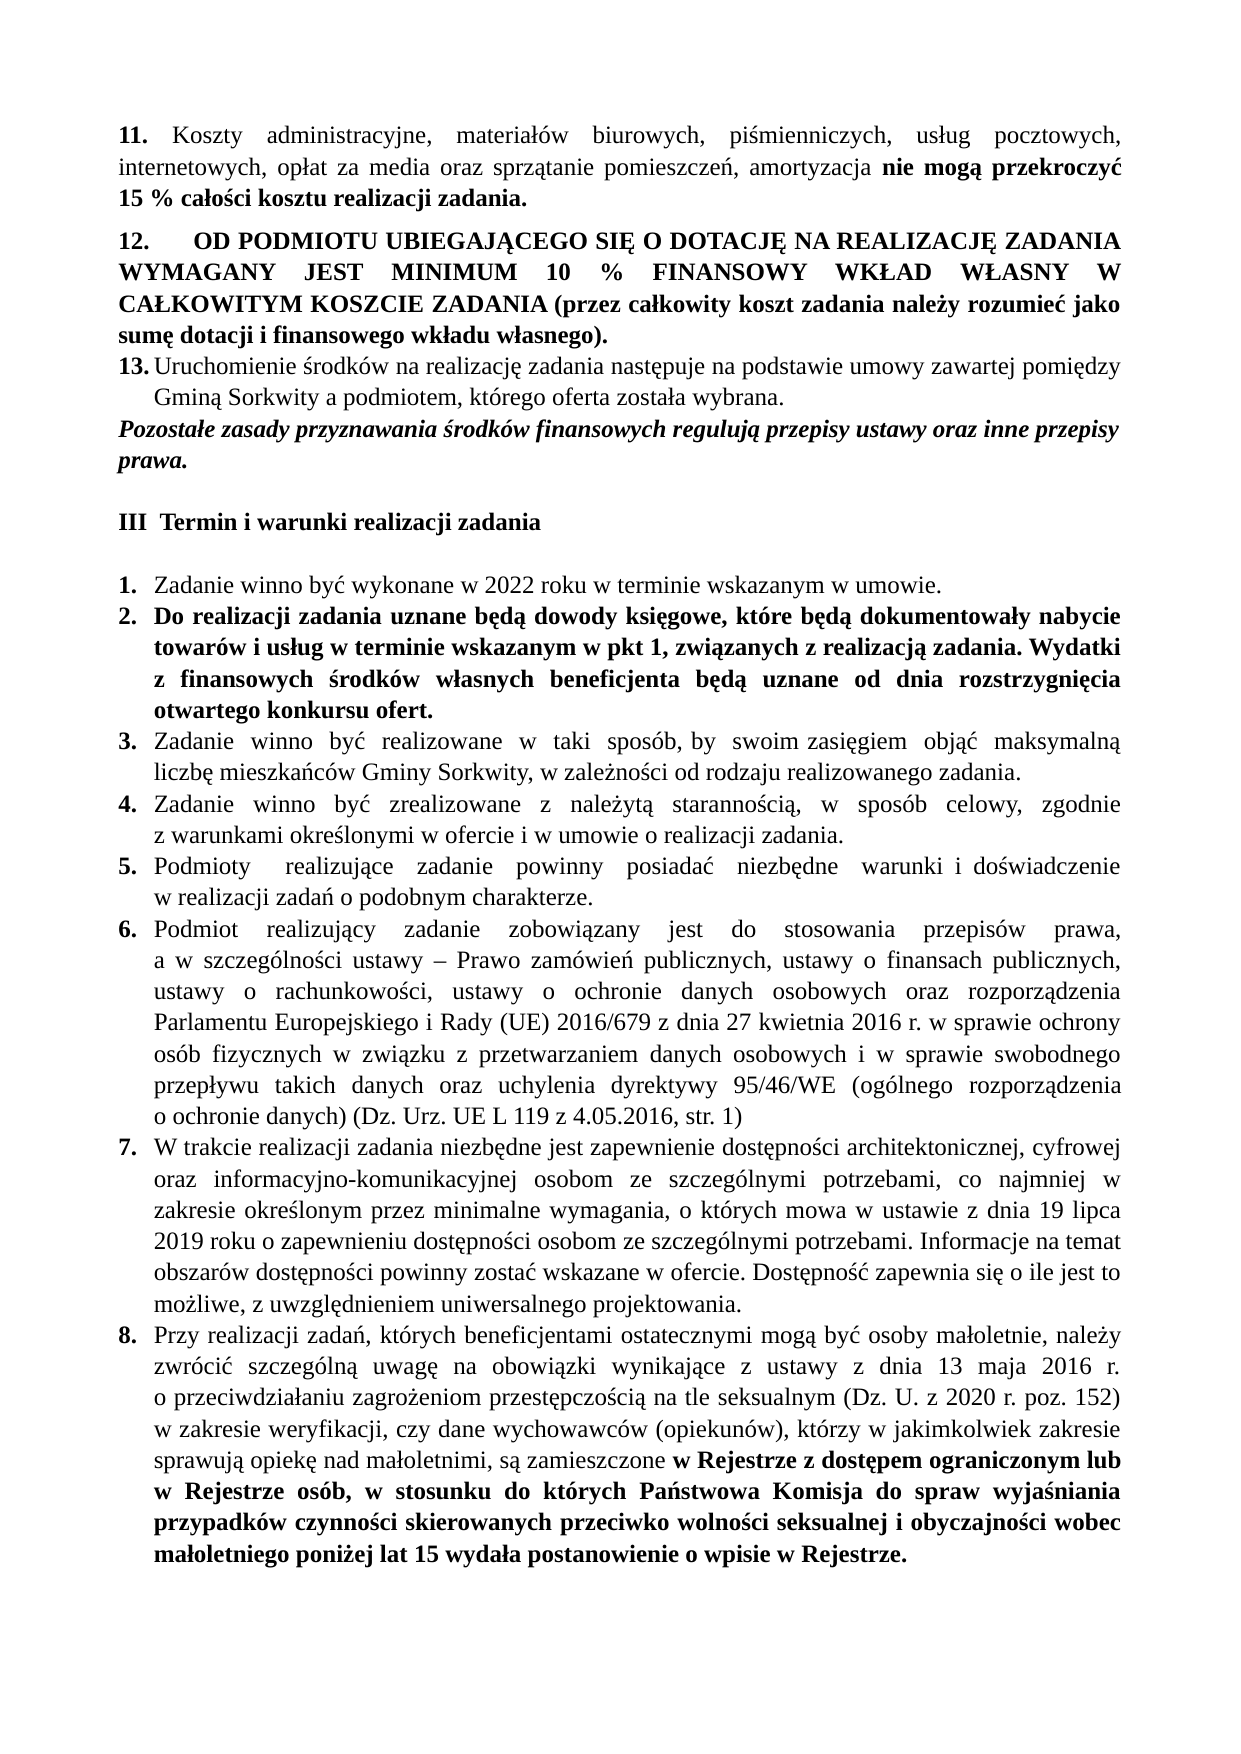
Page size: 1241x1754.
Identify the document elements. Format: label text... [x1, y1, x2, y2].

list Zadanie winno być realizowane w taki sposób, by swoim zasięgiem objąć maksymalną liczbę mieszkańców Gminy Sorkwity, w zależności od rodzaju realizowanego zadania. [118, 724, 1122, 786]
list Podmiot realizujący zadanie zobowiązany jest do stosowania przepisów prawa, a w szczególności ustawy – Prawo zamówień publicznych, ustawy o finansach publicznych, ustawy o rachunkowości, ustawy o ochronie danych osobowych oraz rozporządzenia Parlamentu Europejskiego i Rady (UE) 2016/679 z dnia 27 kwietnia 2016 r. w sprawie ochrony osób fizycznych w związku z przetwarzaniem danych osobowych i w sprawie swobodnego przepływu takich danych oraz uchylenia dyrektywy 95/46/WE (ogólnego rozporządzenia o ochronie danych) (Dz. Urz. UE L 119 z 4.05.2016, str. 1) [118, 911, 1122, 1130]
list Zadanie winno być zrealizowane z należytą starannością, w sposób celowy, zgodnie z warunkami określonymi w ofercie i w umowie o realizacji zadania. [118, 786, 1122, 849]
text III Termin i warunki realizacji zadania [118, 474, 1122, 536]
list Zadanie winno być wykonane w 2022 roku w terminie wskazanym w umowie. [118, 567, 1122, 599]
list Przy realizacji zadań, których beneficjentami ostatecznymi mogą być osoby małoletnie, należy zwrócić szczególną uwagę na obowiązki wynikające z ustawy z dnia 13 maja 2016 r. o przeciwdziałaniu zagrożeniom przestępczością na tle seksualnym (Dz. U. z 2020 r. poz. 152) w zakresie weryfikacji, czy dane wychowawców (opiekunów), którzy w jakimkolwiek zakresie sprawują opiekę nad małoletnimi, są zamieszczone w Rejestrze z dostępem ograniczonym lub w Rejestrze osób, w stosunku do których Państwowa Komisja do spraw wyjaśniania przypadków czynności skierowanych przeciwko wolności seksualnej i obyczajności wobec małoletniego poniżej lat 15 wydała postanowienie o wpisie w Rejestrze. [118, 1317, 1122, 1567]
list W trakcie realizacji zadania niezbędne jest zapewnienie dostępności architektonicznej, cyfrowej oraz informacyjno-komunikacyjnej osobom ze szczególnymi potrzebami, co najmniej w zakresie określonym przez minimalne wymagania, o których mowa w ustawie z dnia 19 lipca 2019 roku o zapewnieniu dostępności osobom ze szczególnymi potrzebami. Informacje na temat obszarów dostępności powinny zostać wskazane w ofercie. Dostępność zapewnia się o ile jest to możliwe, z uwzględnieniem uniwersalnego projektowania. [118, 1130, 1122, 1317]
list Podmioty realizujące zadanie powinny posiadać niezbędne warunki i doświadczenie w realizacji zadań o podobnym charakterze. [118, 849, 1122, 911]
list OD PODMIOTU UBIEGAJĄCEGO SIĘ O DOTACJĘ NA REALIZACJĘ ZADANIA WYMAGANY JEST MINIMUM 10 % FINANSOWY WKŁAD WŁASNY W CAŁKOWITYM KOSZCIE ZADANIA (przez całkowity koszt zadania należy rozumieć jako sumę dotacji i finansowego wkładu własnego). [118, 224, 1122, 349]
list Uruchomienie środków na realizację zadania następuje na podstawie umowy zawartej pomiędzy Gminą Sorkwity a podmiotem, którego oferta została wybrana. [118, 349, 1122, 411]
list Do realizacji zadania uznane będą dowody księgowe, które będą dokumentowały nabycie towarów i usług w terminie wskazanym w pkt 1, związanych z realizacją zadania. Wydatki z finansowych środków własnych beneficjenta będą uznane od dnia rozstrzygnięcia otwartego konkursu ofert. [118, 599, 1122, 724]
list Pozostałe zasady przyznawania środków finansowych regulują przepisy ustawy oraz inne przepisy prawa. [118, 411, 1122, 474]
text 11. Koszty administracyjne, materiałów biurowych, piśmienniczych, usług pocztowych, internetowych, opłat za media oraz sprzątanie pomieszczeń, amortyzacja nie mogą przekroczyć 15 % całości kosztu realizacji zadania. [118, 118, 1122, 212]
